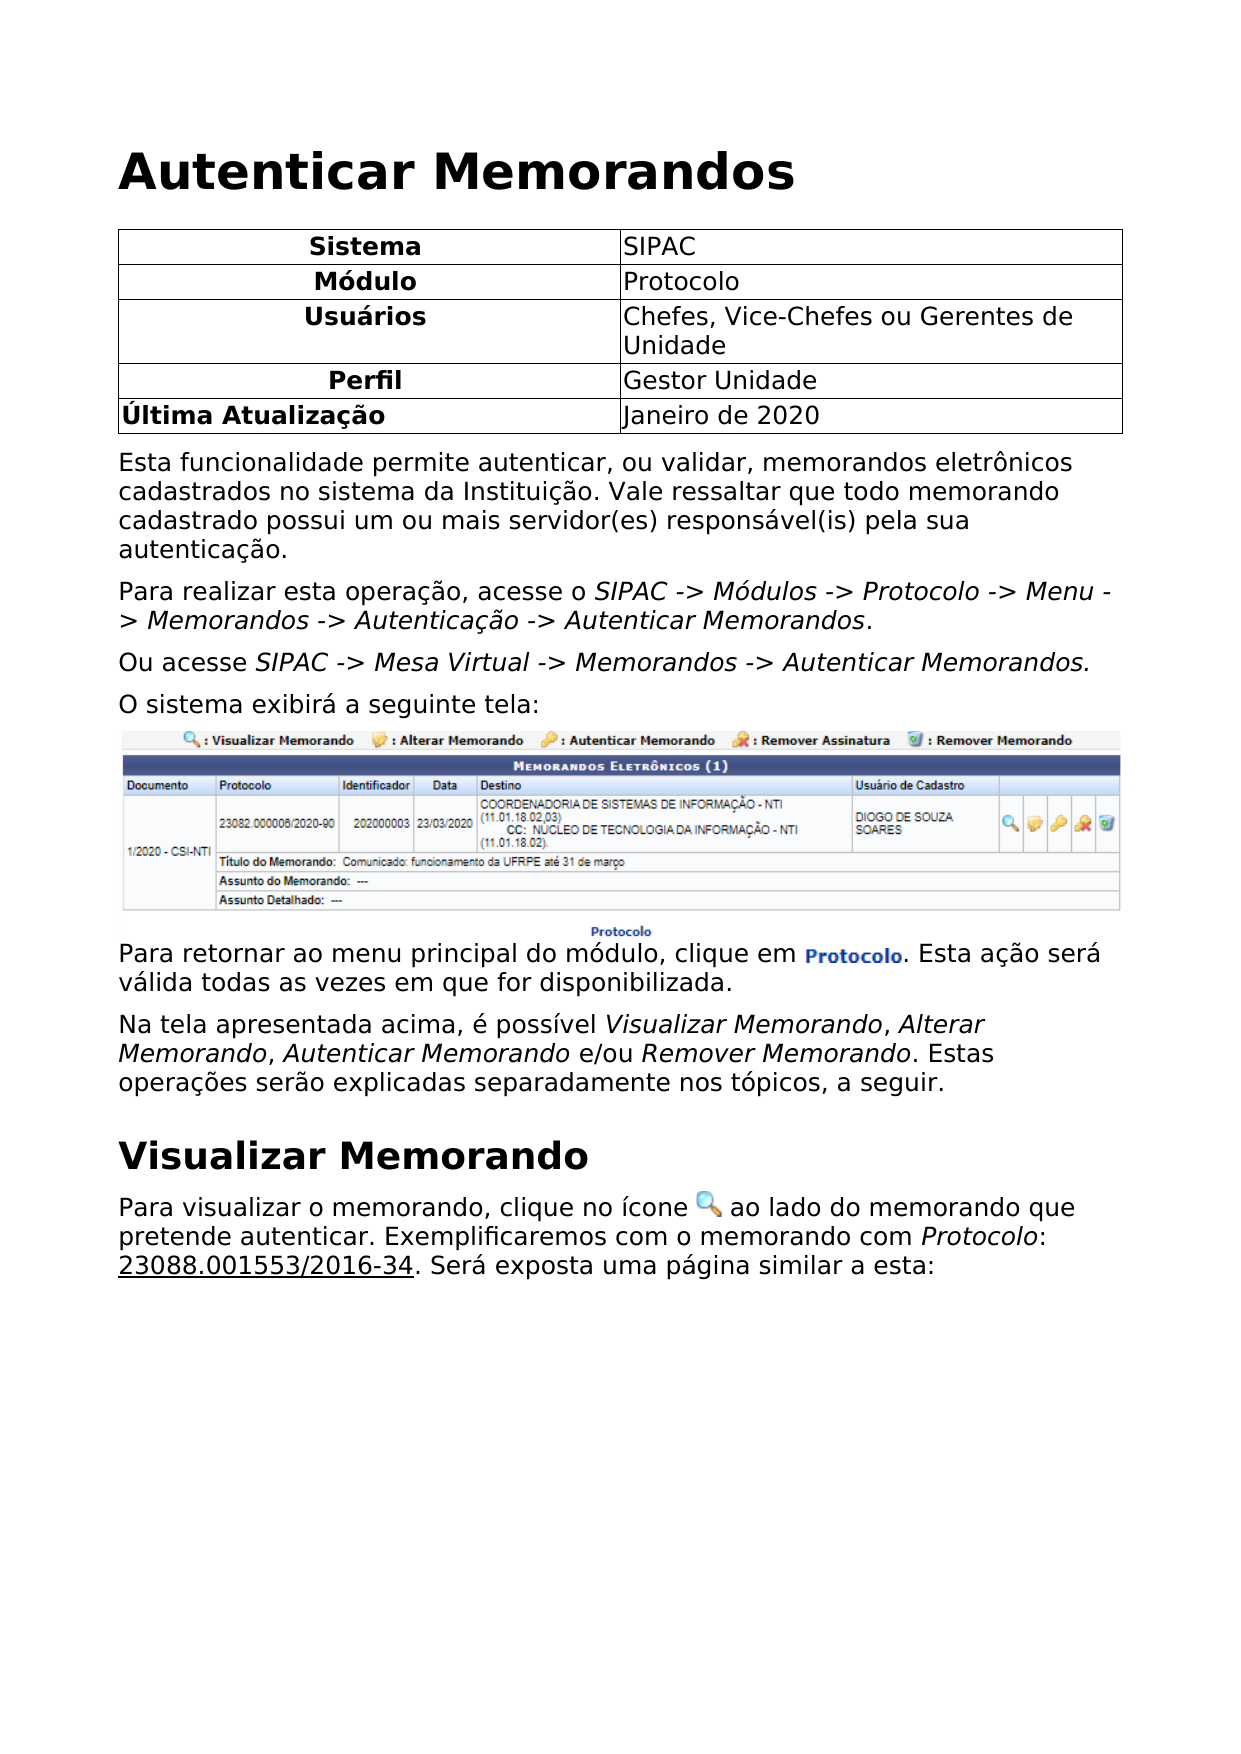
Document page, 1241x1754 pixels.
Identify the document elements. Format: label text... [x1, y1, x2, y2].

table_cell Chefes, Vice-Chefes ou Gerentes de Unidade [621, 300, 1122, 363]
table_header Sistema [119, 230, 620, 264]
table_cell Última Atualização [119, 399, 620, 433]
picture [696, 1191, 722, 1217]
subtitle Visualizar Memorando [118, 1135, 1122, 1179]
text O sistema exibirá a seguinte tela: [118, 690, 1122, 719]
text Ou acesse SIPAC -> Mesa Virtual -> Memorandos -> Autenticar Memorandos. [118, 648, 1122, 677]
table_cell Janeiro de 2020 [621, 399, 1122, 433]
table_header SIPAC [621, 230, 1122, 264]
picture [118, 731, 1123, 940]
picture [805, 948, 903, 963]
table_cell Usuários [119, 300, 620, 363]
table_cell Módulo [119, 265, 620, 299]
text Para visualizar o memorando, clique no ícone ao lado do memorando que pretende autenticar. Exemplificaremos com o memorando com Protocolo: 23088.001553/2016-34. Será exposta uma página similar a esta: [118, 1191, 1122, 1280]
text Esta funcionalidade permite autenticar, ou validar, memorandos eletrônicos cadastrados no sistema da Instituição. Vale ressaltar que todo memorando cadastrado possui um ou mais servidor(es) responsável(is) pela sua autenticação. [118, 448, 1122, 565]
subtitle Autenticar Memorandos [118, 143, 1122, 201]
text Para realizar esta operação, acesse o SIPAC -> Módulos -> Protocolo -> Menu -> Memorandos -> Autenticação -> Autenticar Memorandos. [118, 577, 1122, 636]
table_cell Protocolo [621, 265, 1122, 299]
text Na tela apresentada acima, é possível Visualizar Memorando, Alterar Memorando, Autenticar Memorando e/ou Remover Memorando. Estas operações serão explicadas separadamente nos tópicos, a seguir. [118, 1010, 1122, 1097]
text Para retornar ao menu principal do módulo, clique em . Esta ação será válida todas as vezes em que for disponibilizada. [118, 940, 1122, 997]
table_cell Gestor Unidade [621, 364, 1122, 398]
table_cell Perfil [119, 364, 620, 398]
